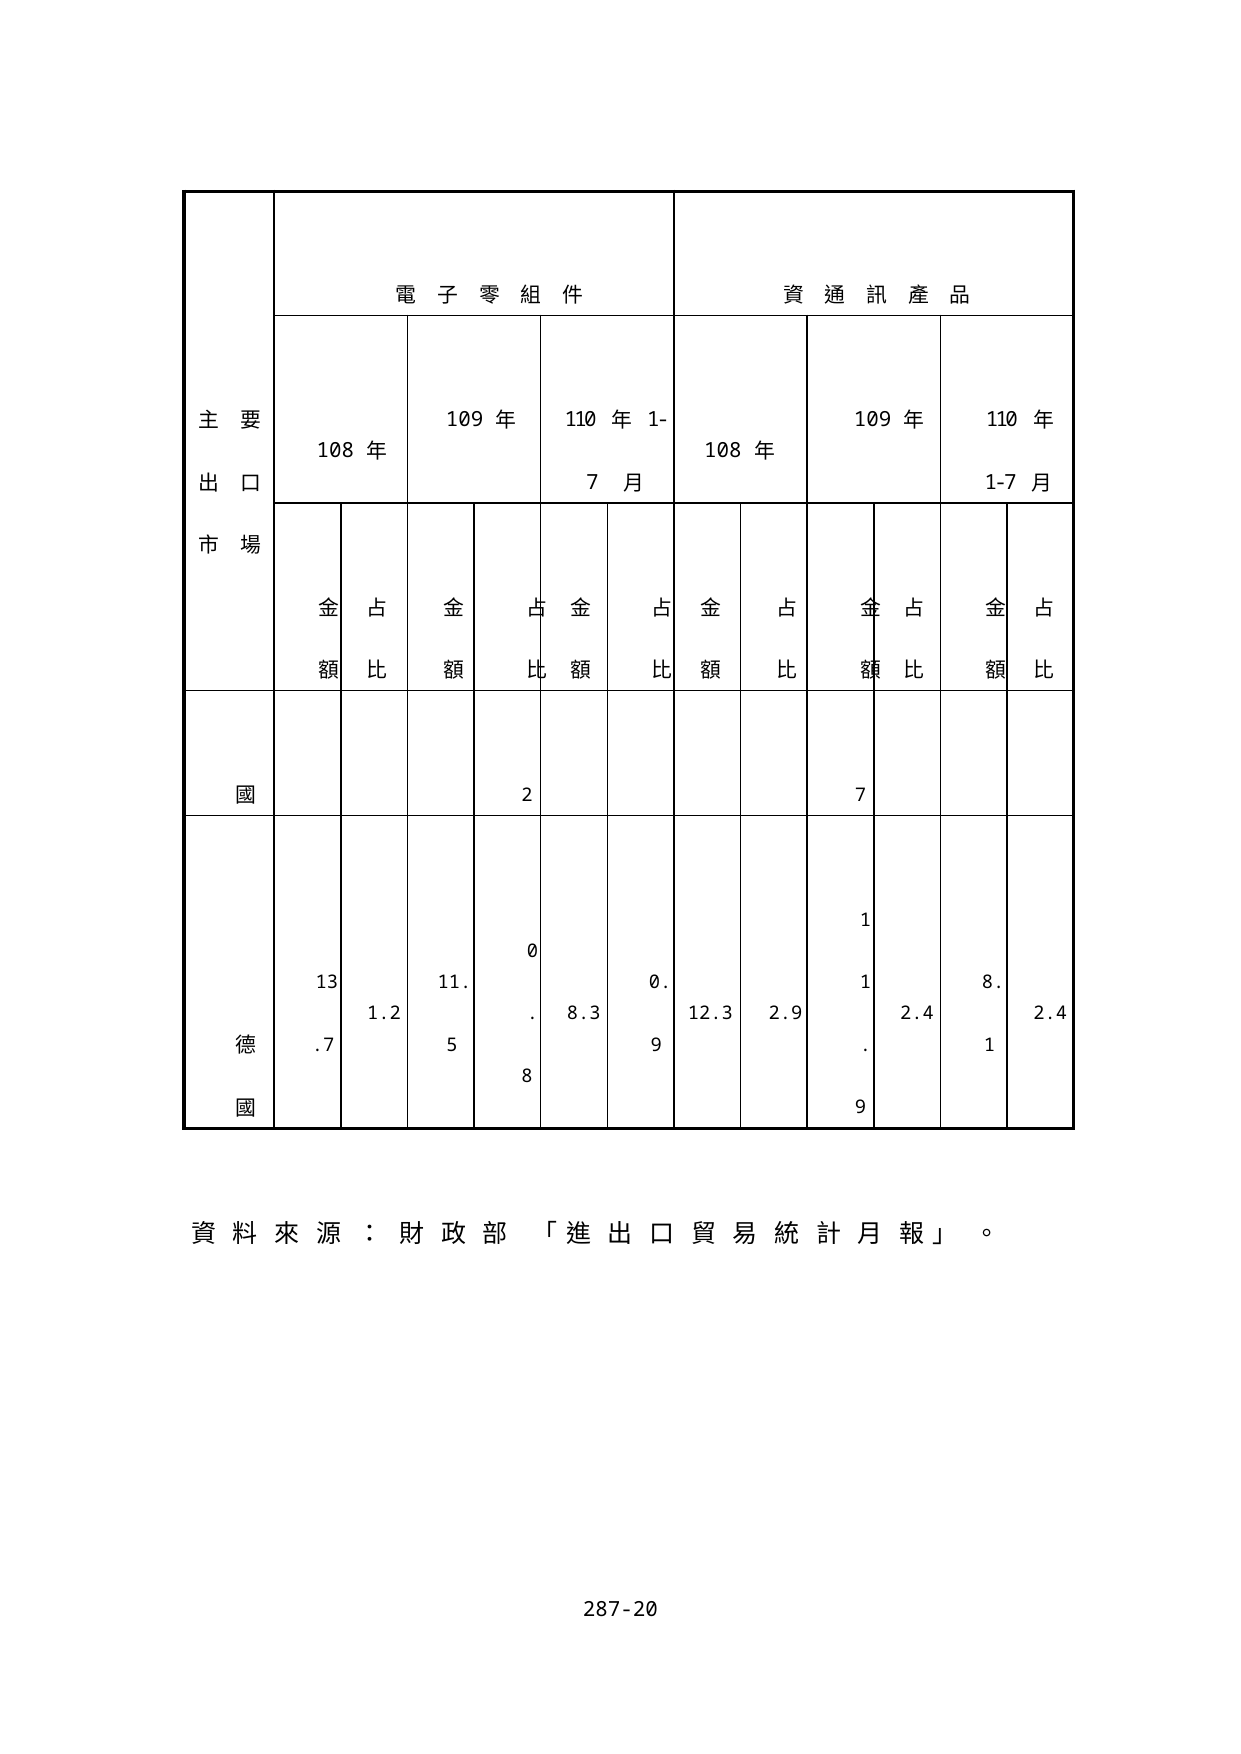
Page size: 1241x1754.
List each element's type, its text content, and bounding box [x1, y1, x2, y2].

table_cell 13.7 [275, 816, 340, 1127]
table_cell 金額 [808, 504, 873, 689]
table_cell 1.2 [342, 816, 407, 1127]
table_header 電子零組件 [275, 193, 673, 314]
table_cell 8.1 [941, 816, 1006, 1127]
table_cell 12.3 [675, 816, 740, 1127]
table_cell 金額 [675, 504, 740, 689]
table_cell 占比 [608, 504, 673, 689]
table_cell 占比 [342, 504, 407, 689]
table_cell 金額 [541, 504, 607, 689]
table_cell 金額 [275, 504, 340, 689]
table_cell [342, 691, 407, 814]
table_cell 8.3 [541, 816, 607, 1127]
table_cell [608, 691, 673, 814]
table_cell 108年 [275, 316, 407, 502]
table_cell [741, 691, 806, 814]
table_cell 占比 [475, 504, 540, 689]
table_cell 110年1-7月 [941, 316, 1072, 502]
table_cell 7 [808, 691, 873, 814]
table_cell 占比 [875, 504, 940, 689]
table_cell [541, 691, 607, 814]
table_cell [275, 691, 340, 814]
table_cell 11.5 [408, 816, 473, 1127]
text 資料來源：財政部「進出口貿易統計月報」。 [178, 1189, 1052, 1252]
table_cell 金額 [408, 504, 473, 689]
table_cell 0.9 [608, 816, 673, 1127]
table_cell 德國 [186, 816, 273, 1127]
table_cell 109年 [808, 316, 940, 502]
table_cell 11.9 [808, 816, 873, 1127]
table_cell 2.4 [875, 816, 940, 1127]
table_cell 2 [475, 691, 540, 814]
table_cell 金額 [941, 504, 1006, 689]
table_cell 2.4 [1008, 816, 1072, 1127]
table_cell 109年 [408, 316, 540, 502]
table_cell 占比 [1008, 504, 1072, 689]
table_cell 0.8 [475, 816, 540, 1127]
table_cell [675, 691, 740, 814]
table_cell 108年 [675, 316, 806, 502]
table_cell [408, 691, 473, 814]
table_cell 110年1-7月 [541, 316, 673, 502]
table_cell 2.9 [741, 816, 806, 1127]
table_cell 國 [186, 691, 273, 814]
table_header 主要 出口市場 [186, 193, 273, 689]
table_header 資通訊產品 [675, 193, 1072, 314]
table_cell [875, 691, 940, 814]
table_cell [941, 691, 1006, 814]
table_cell [1008, 691, 1072, 814]
table_cell 占比 [741, 504, 806, 689]
